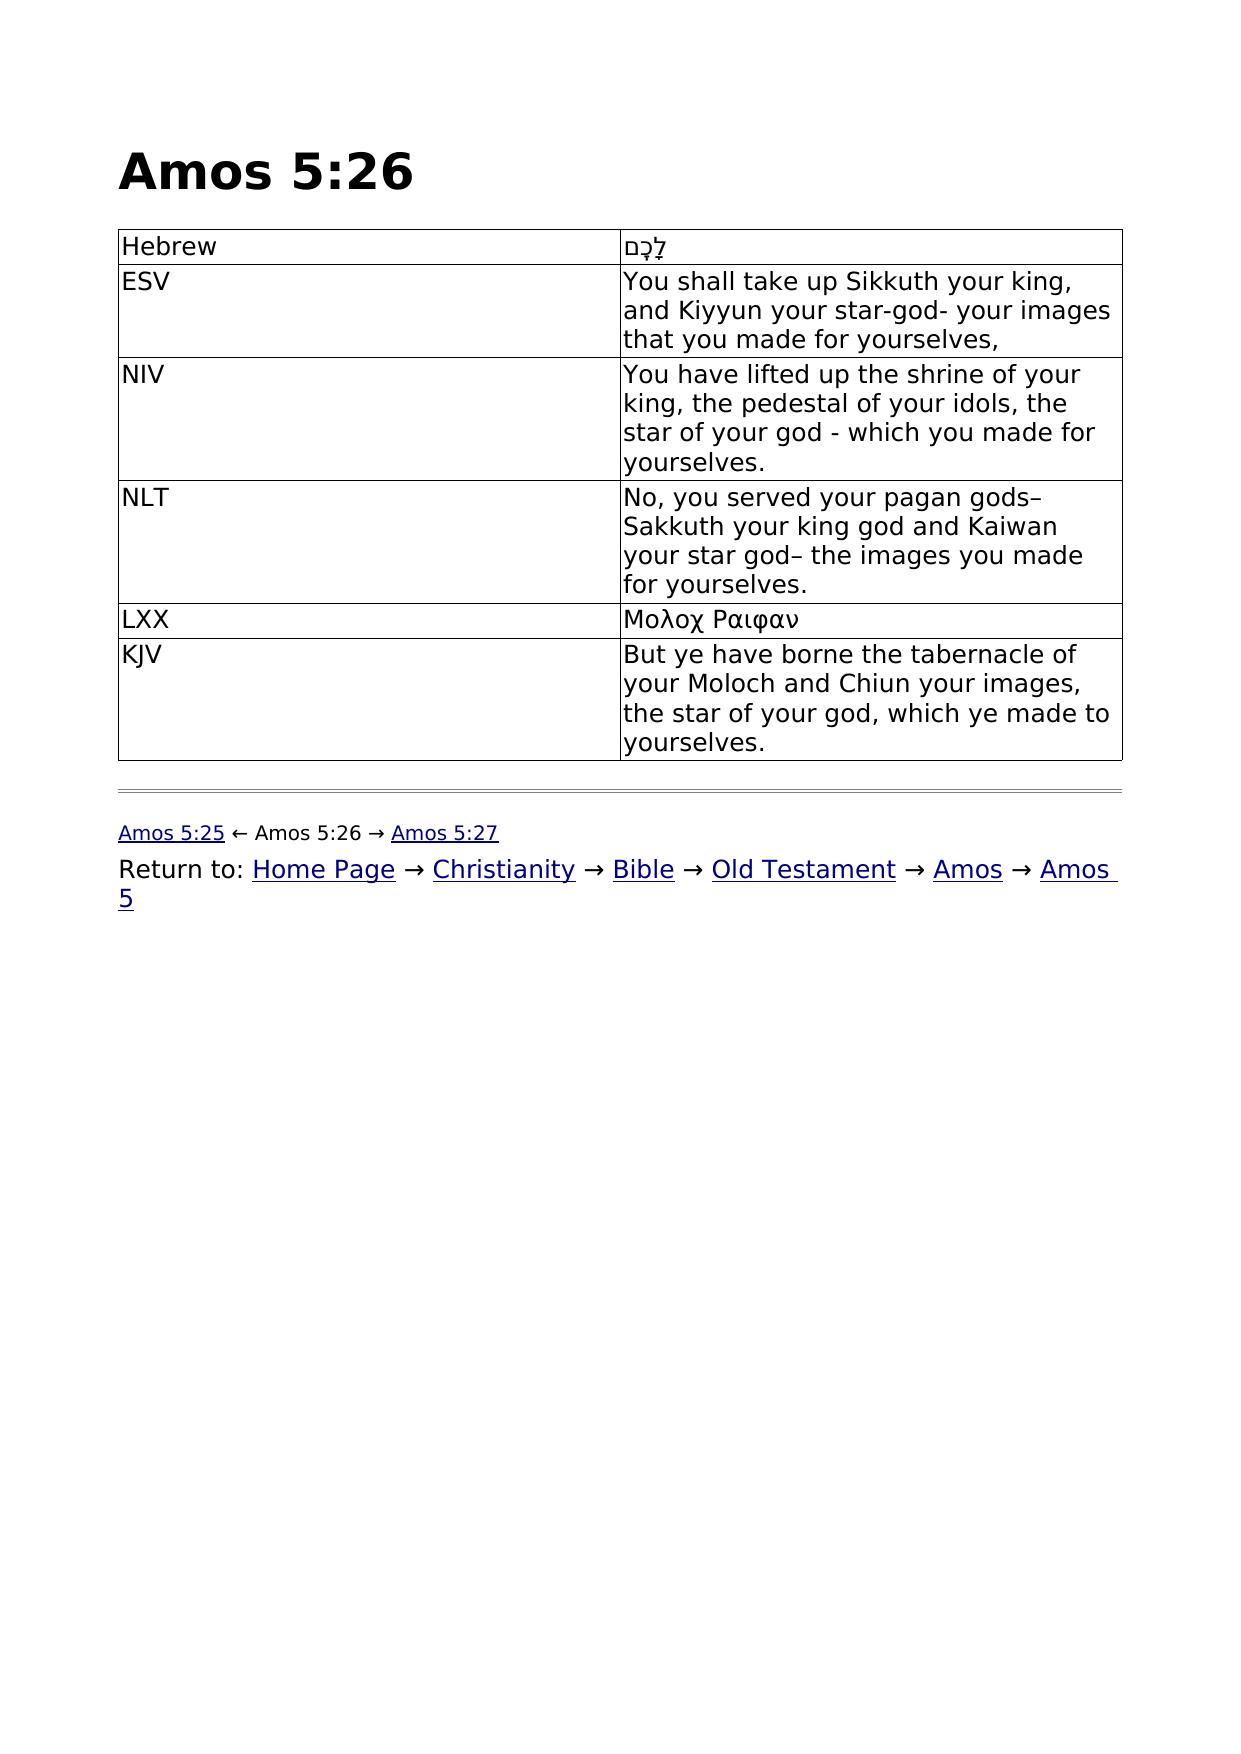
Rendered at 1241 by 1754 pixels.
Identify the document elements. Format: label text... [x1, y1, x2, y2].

table_cell Μολοχ Ραιφαν [621, 604, 1122, 637]
text Amos 5:25 ← Amos 5:26 → Amos 5:27 [118, 821, 1122, 855]
table_header לָכֶֽם [621, 230, 1122, 264]
table_cell NLT [119, 481, 620, 602]
table_cell No, you served your pagan gods– Sakkuth your king god and Kaiwan your star god– the images you made for yourselves. [621, 481, 1122, 602]
table_cell You have lifted up the shrine of your king, the pedestal of your idols, the star of your god - which you made for yourselves. [621, 358, 1122, 480]
table_cell You shall take up Sikkuth your king, and Kiyyun your star-god- your images that you made for yourselves, [621, 265, 1122, 357]
table_header Hebrew [119, 230, 620, 264]
subtitle Amos 5:26 [118, 143, 1122, 201]
table_cell But ye have borne the tabernacle of your Moloch and Chiun your images, the star of your god, which ye made to yourselves. [621, 639, 1122, 760]
table_cell LXX [119, 604, 620, 637]
text Return to: Home Page → Christianity → Bible → Old Testament → Amos → Amos 5 [118, 855, 1122, 914]
table_cell ESV [119, 265, 620, 357]
table_cell NIV [119, 358, 620, 480]
table_cell KJV [119, 639, 620, 760]
